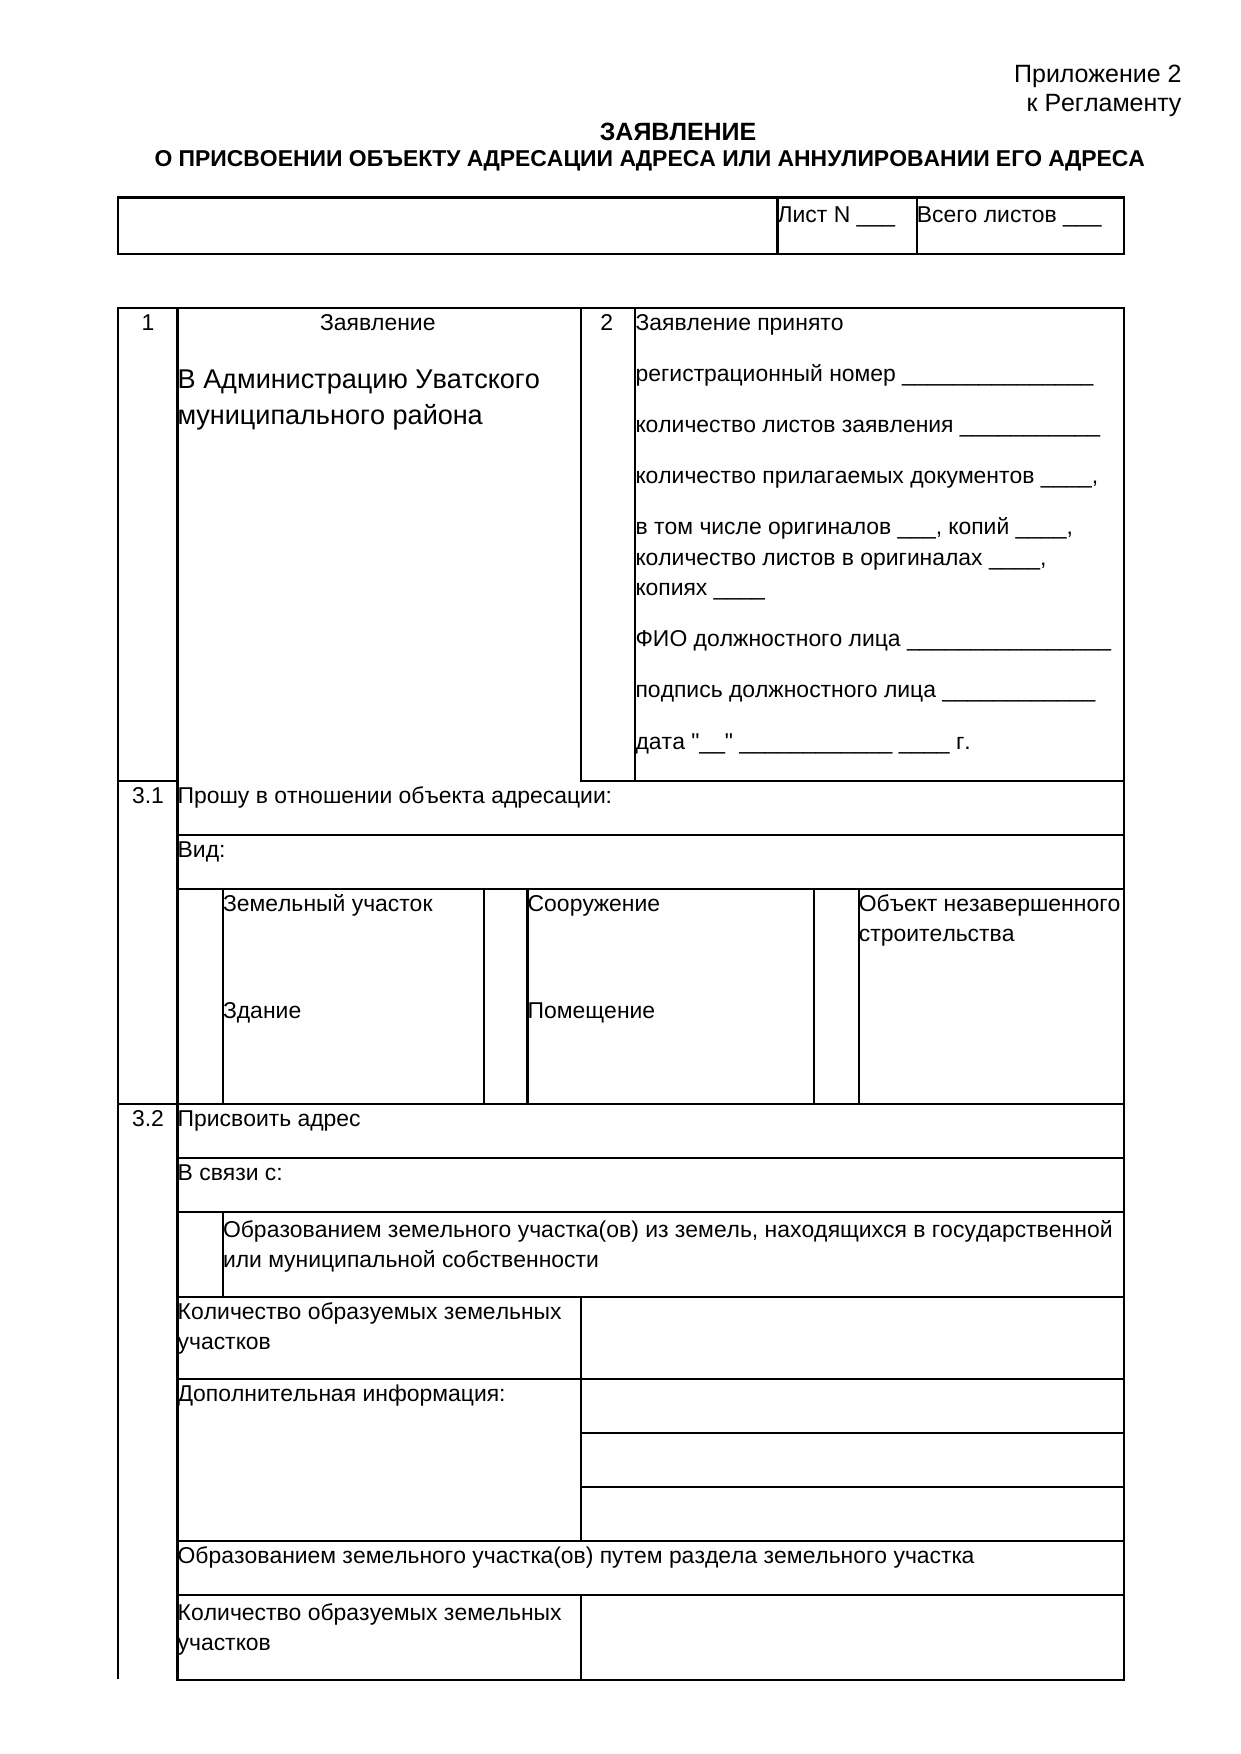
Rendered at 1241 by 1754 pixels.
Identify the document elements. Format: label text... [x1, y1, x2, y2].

table_cell [179, 1049, 222, 1103]
table_header Всего листов ___ [918, 199, 1123, 253]
table_cell [815, 890, 858, 1103]
table_cell [1125, 1049, 1137, 1103]
table_cell [582, 1434, 1123, 1486]
table_cell [529, 941, 813, 995]
table_cell 3.2 [119, 1105, 176, 1679]
table_cell [529, 1049, 813, 1103]
table_cell 3.1 [119, 782, 176, 1103]
table_cell [1125, 1378, 1137, 1432]
table_cell В Администрацию Уватского муниципального района [179, 361, 580, 780]
table_cell Помещение [529, 995, 813, 1049]
table_cell [1125, 1103, 1137, 1157]
table_cell В связи с: [179, 1159, 1123, 1211]
table_header [1125, 196, 1137, 253]
table_cell Сооружение [529, 890, 813, 941]
table_cell Объект незавершенного строительства [860, 890, 1123, 1103]
table_cell Количество образуемых земельных участков [179, 1596, 580, 1679]
table_cell [179, 941, 222, 995]
table_cell Дополнительная информация: [179, 1380, 580, 1540]
table_cell [1125, 995, 1137, 1049]
table_cell [179, 1213, 222, 1296]
table_cell [1125, 780, 1137, 833]
table_cell [485, 1049, 526, 1103]
table_cell Количество образуемых земельных участков [179, 1298, 580, 1378]
table_cell [179, 890, 222, 941]
text О ПРИСВОЕНИИ ОБЪЕКТУ АДРЕСАЦИИ АДРЕСА ИЛИ АННУЛИРОВАНИИ ЕГО АДРЕСА [118, 145, 1181, 172]
table_cell 2 [582, 309, 634, 780]
table_cell [1125, 834, 1137, 887]
table_cell [485, 995, 526, 1049]
table_cell Образованием земельного участка(ов) путем раздела земельного участка [179, 1542, 1123, 1594]
table_cell [582, 1380, 1123, 1432]
table_cell [1125, 1296, 1137, 1378]
table_cell [485, 941, 526, 995]
table_cell [1125, 888, 1137, 941]
table_cell [582, 1488, 1123, 1540]
text Приложение 2 [118, 59, 1181, 88]
table_header [119, 199, 776, 253]
table_cell Присвоить адрес [179, 1105, 1123, 1157]
table_cell [1125, 1211, 1137, 1296]
table_cell [582, 1596, 1123, 1679]
table_cell 1 [119, 309, 176, 780]
table_cell [1125, 1594, 1137, 1679]
table_cell Заявление [179, 309, 580, 361]
table_cell [1125, 1157, 1137, 1211]
table_cell [1125, 1432, 1137, 1486]
table_cell [224, 1049, 483, 1103]
table_cell дата "__" ____________ ____ г. [636, 726, 1123, 780]
table_cell [118, 255, 1124, 307]
table_cell [582, 1298, 1123, 1378]
table_cell [1125, 941, 1137, 995]
table_cell Заявление принято регистрационный номер _______________ количество листов заявления ___________ количество прилагаемых документов ____, в том числе оригиналов ___, копий ____, количество листов в оригиналах ____, копиях ____ ФИО должностного лица ________________ подпись должностного лица ____________ [636, 309, 1123, 726]
table_cell Образованием земельного участка(ов) из земель, находящихся в государственной или муниципальной собственности [224, 1213, 1123, 1296]
table_cell [179, 995, 222, 1049]
table_cell [1125, 307, 1137, 361]
table_cell [1125, 361, 1137, 726]
table_cell Земельный участок [224, 890, 483, 941]
table_header Лист N ___ [779, 199, 916, 253]
table_cell [1125, 726, 1137, 780]
table_cell [1125, 1540, 1137, 1594]
table_cell Вид: [179, 836, 1123, 887]
text к Регламенту [118, 88, 1181, 117]
table_cell Здание [224, 995, 483, 1049]
table_cell [1125, 1486, 1137, 1540]
table_cell Прошу в отношении объекта адресации: [179, 780, 1123, 833]
table_cell [485, 890, 526, 941]
text ЗАЯВЛЕНИЕ [118, 117, 1181, 145]
table_cell [1124, 253, 1137, 307]
table_cell [224, 941, 483, 995]
